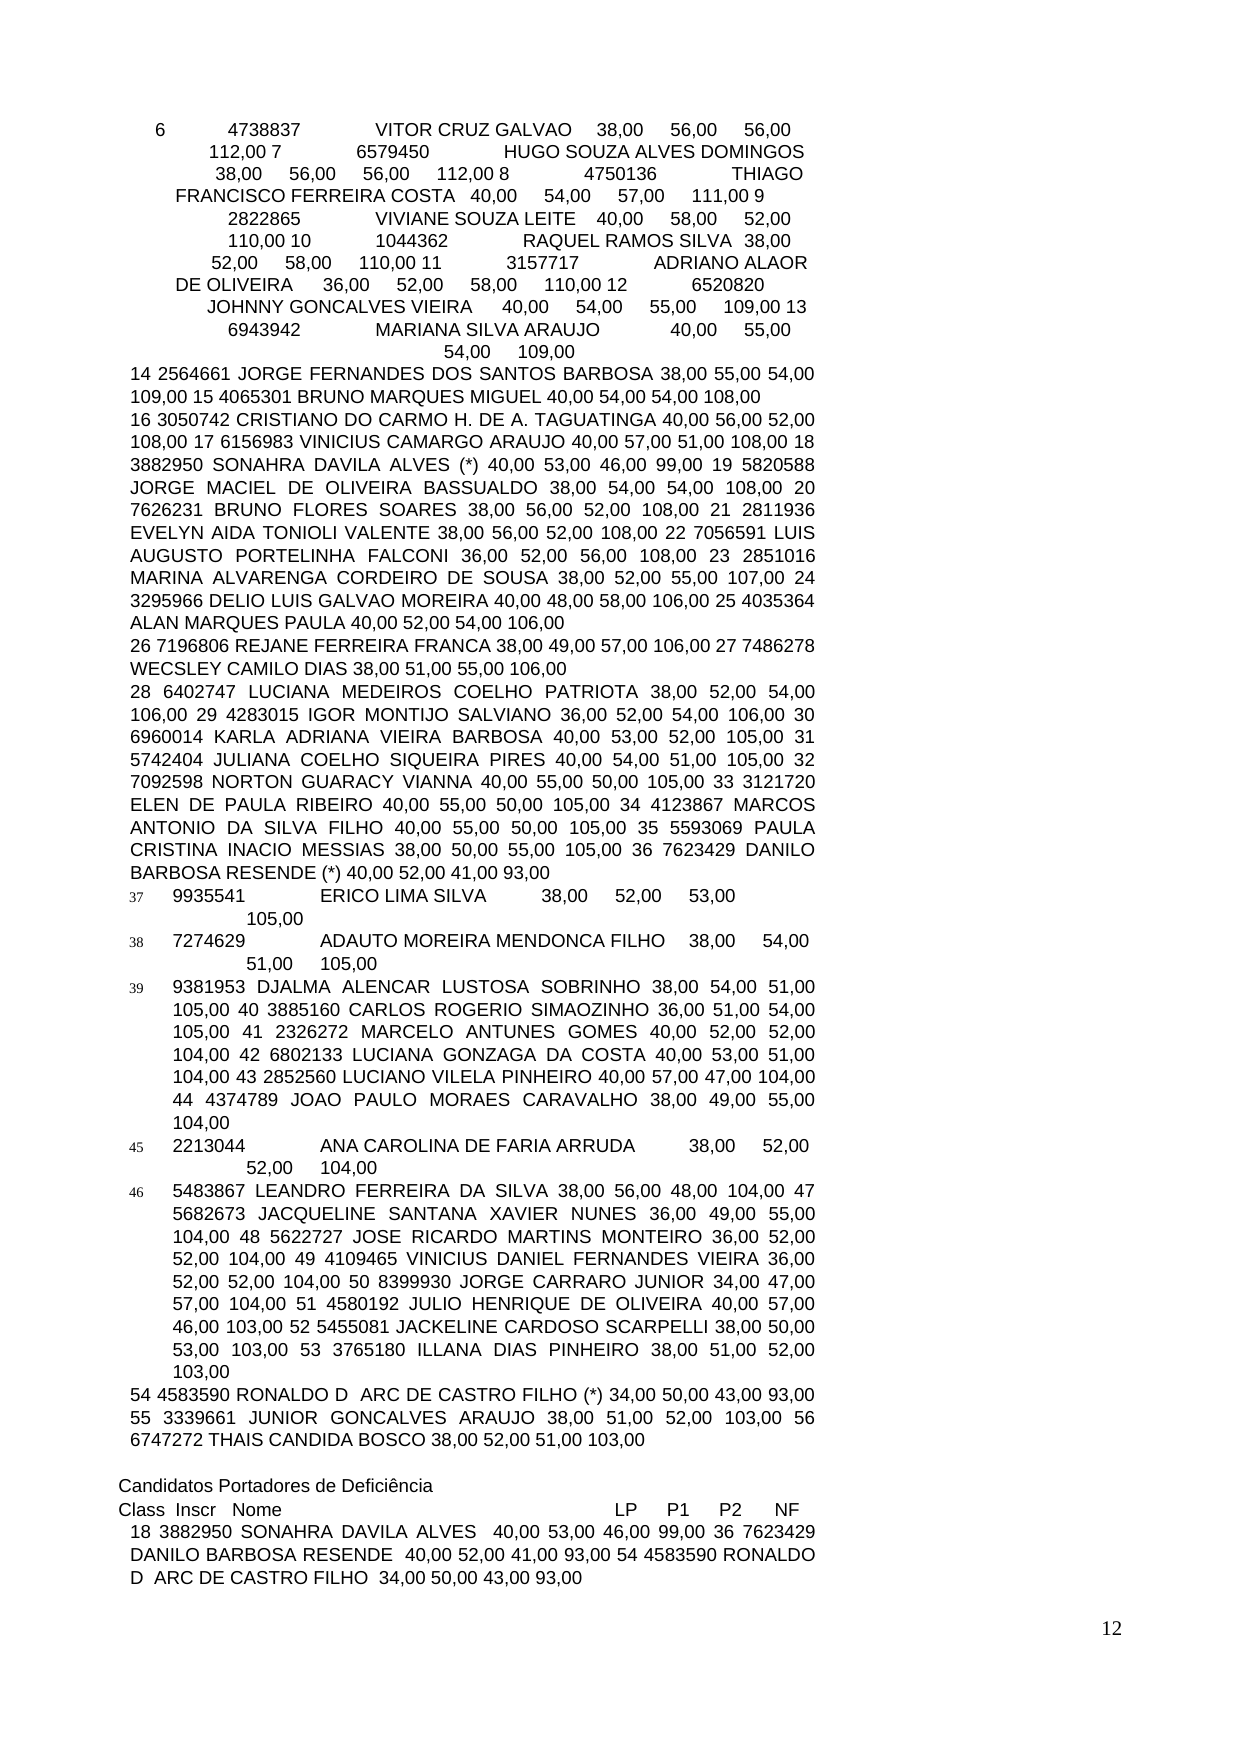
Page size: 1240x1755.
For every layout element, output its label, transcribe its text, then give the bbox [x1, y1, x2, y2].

text 6 4738837 VITOR CRUZ GALVAO 38,00 56,00 56,00 112,00 7 6579450 HUGO SOUZA ALVES DOMINGOS 38,00 56,00 56,00 112,00 8 4750136 THIAGO FRANCISCO FERREIRA COSTA 40,00 54,00 57,00 111,00 9 2822865 VIVIANE SOUZA LEITE 40,00 58,00 52,00 110,00 10 1044362 RAQUEL RAMOS SILVA 38,00 52,00 58,00 110,00 11 3157717 ADRIANO ALAOR DE OLIVEIRA 36,00 52,00 58,00 110,00 12 6520820 JOHNNY GONCALVES VIEIRA 40,00 54,00 55,00 109,00 13 6943942 MARIANA SILVA ARAUJO 40,00 55,00 54,00 109,00 [129, 119, 816, 362]
list 5483867 LEANDRO FERREIRA DA SILVA 38,00 56,00 48,00 104,00 47 5682673 JACQUELINE SANTANA XAVIER NUNES 36,00 49,00 55,00 104,00 48 5622727 JOSE RICARDO MARTINS MONTEIRO 36,00 52,00 52,00 104,00 49 4109465 VINICIUS DANIEL FERNANDES VIEIRA 36,00 52,00 52,00 104,00 50 8399930 JORGE CARRARO JUNIOR 34,00 47,00 57,00 104,00 51 4580192 JULIO HENRIQUE DE OLIVEIRA 40,00 57,00 46,00 103,00 52 5455081 JACKELINE CARDOSO SCARPELLI 38,00 50,00 53,00 103,00 53 3765180 ILLANA DIAS PINHEIRO 38,00 51,00 52,00 103,00 [129, 1180, 816, 1383]
list 7274629 ADAUTO MOREIRA MENDONCA FILHO 38,00 54,00 51,00 105,00 [129, 930, 816, 974]
list 9935541 ERICO LIMA SILVA 38,00 52,00 53,00 105,00 [129, 885, 816, 929]
text 28 6402747 LUCIANA MEDEIROS COELHO PATRIOTA 38,00 52,00 54,00 106,00 29 4283015 IGOR MONTIJO SALVIANO 36,00 52,00 54,00 106,00 30 6960014 KARLA ADRIANA VIEIRA BARBOSA 40,00 53,00 52,00 105,00 31 5742404 JULIANA COELHO SIQUEIRA PIRES 40,00 54,00 51,00 105,00 32 7092598 NORTON GUARACY VIANNA 40,00 55,00 50,00 105,00 33 3121720 ELEN DE PAULA RIBEIRO 40,00 55,00 50,00 105,00 34 4123867 MARCOS ANTONIO DA SILVA FILHO 40,00 55,00 50,00 105,00 35 5593069 PAULA CRISTINA INACIO MESSIAS 38,00 50,00 55,00 105,00 36 7623429 DANILO BARBOSA RESENDE (*) 40,00 52,00 41,00 93,00 [130, 681, 816, 883]
text 14 2564661 JORGE FERNANDES DOS SANTOS BARBOSA 38,00 55,00 54,00 109,00 15 4065301 BRUNO MARQUES MIGUEL 40,00 54,00 54,00 108,00 [130, 363, 816, 407]
list 9381953 DJALMA ALENCAR LUSTOSA SOBRINHO 38,00 54,00 51,00 105,00 40 3885160 CARLOS ROGERIO SIMAOZINHO 36,00 51,00 54,00 105,00 41 2326272 MARCELO ANTUNES GOMES 40,00 52,00 52,00 104,00 42 6802133 LUCIANA GONZAGA DA COSTA 40,00 53,00 51,00 104,00 43 2852560 LUCIANO VILELA PINHEIRO 40,00 57,00 47,00 104,00 44 4374789 JOAO PAULO MORAES CARAVALHO 38,00 49,00 55,00 104,00 [129, 976, 816, 1133]
text 16 3050742 CRISTIANO DO CARMO H. DE A. TAGUATINGA 40,00 56,00 52,00 108,00 17 6156983 VINICIUS CAMARGO ARAUJO 40,00 57,00 51,00 108,00 18 3882950 SONAHRA DAVILA ALVES (*) 40,00 53,00 46,00 99,00 19 5820588 JORGE MACIEL DE OLIVEIRA BASSUALDO 38,00 54,00 54,00 108,00 20 7626231 BRUNO FLORES SOARES 38,00 56,00 52,00 108,00 21 2811936 EVELYN AIDA TONIOLI VALENTE 38,00 56,00 52,00 108,00 22 7056591 LUIS AUGUSTO PORTELINHA FALCONI 36,00 52,00 56,00 108,00 23 2851016 MARINA ALVARENGA CORDEIRO DE SOUSA 38,00 52,00 55,00 107,00 24 3295966 DELIO LUIS GALVAO MOREIRA 40,00 48,00 58,00 106,00 25 4035364 ALAN MARQUES PAULA 40,00 52,00 54,00 106,00 [130, 409, 816, 634]
text 54 4583590 RONALDO D ARC DE CASTRO FILHO (*) 34,00 50,00 43,00 93,00 55 3339661 JUNIOR GONCALVES ARAUJO 38,00 51,00 52,00 103,00 56 6747272 THAIS CANDIDA BOSCO 38,00 52,00 51,00 103,00 [130, 1384, 816, 1451]
text Candidatos Portadores de Deficiência [118, 1475, 816, 1497]
text Class Inscr Nome LP P1 P2 NF [118, 1498, 816, 1520]
text 26 7196806 REJANE FERREIRA FRANCA 38,00 49,00 57,00 106,00 27 7486278 WECSLEY CAMILO DIAS 38,00 51,00 55,00 106,00 [130, 635, 816, 679]
text 18 3882950 SONAHRA DAVILA ALVES 40,00 53,00 46,00 99,00 36 7623429 DANILO BARBOSA RESENDE 40,00 52,00 41,00 93,00 54 4583590 RONALDO D ARC DE CASTRO FILHO 34,00 50,00 43,00 93,00 [130, 1521, 816, 1588]
list 2213044 ANA CAROLINA DE FARIA ARRUDA 38,00 52,00 52,00 104,00 [129, 1134, 816, 1179]
